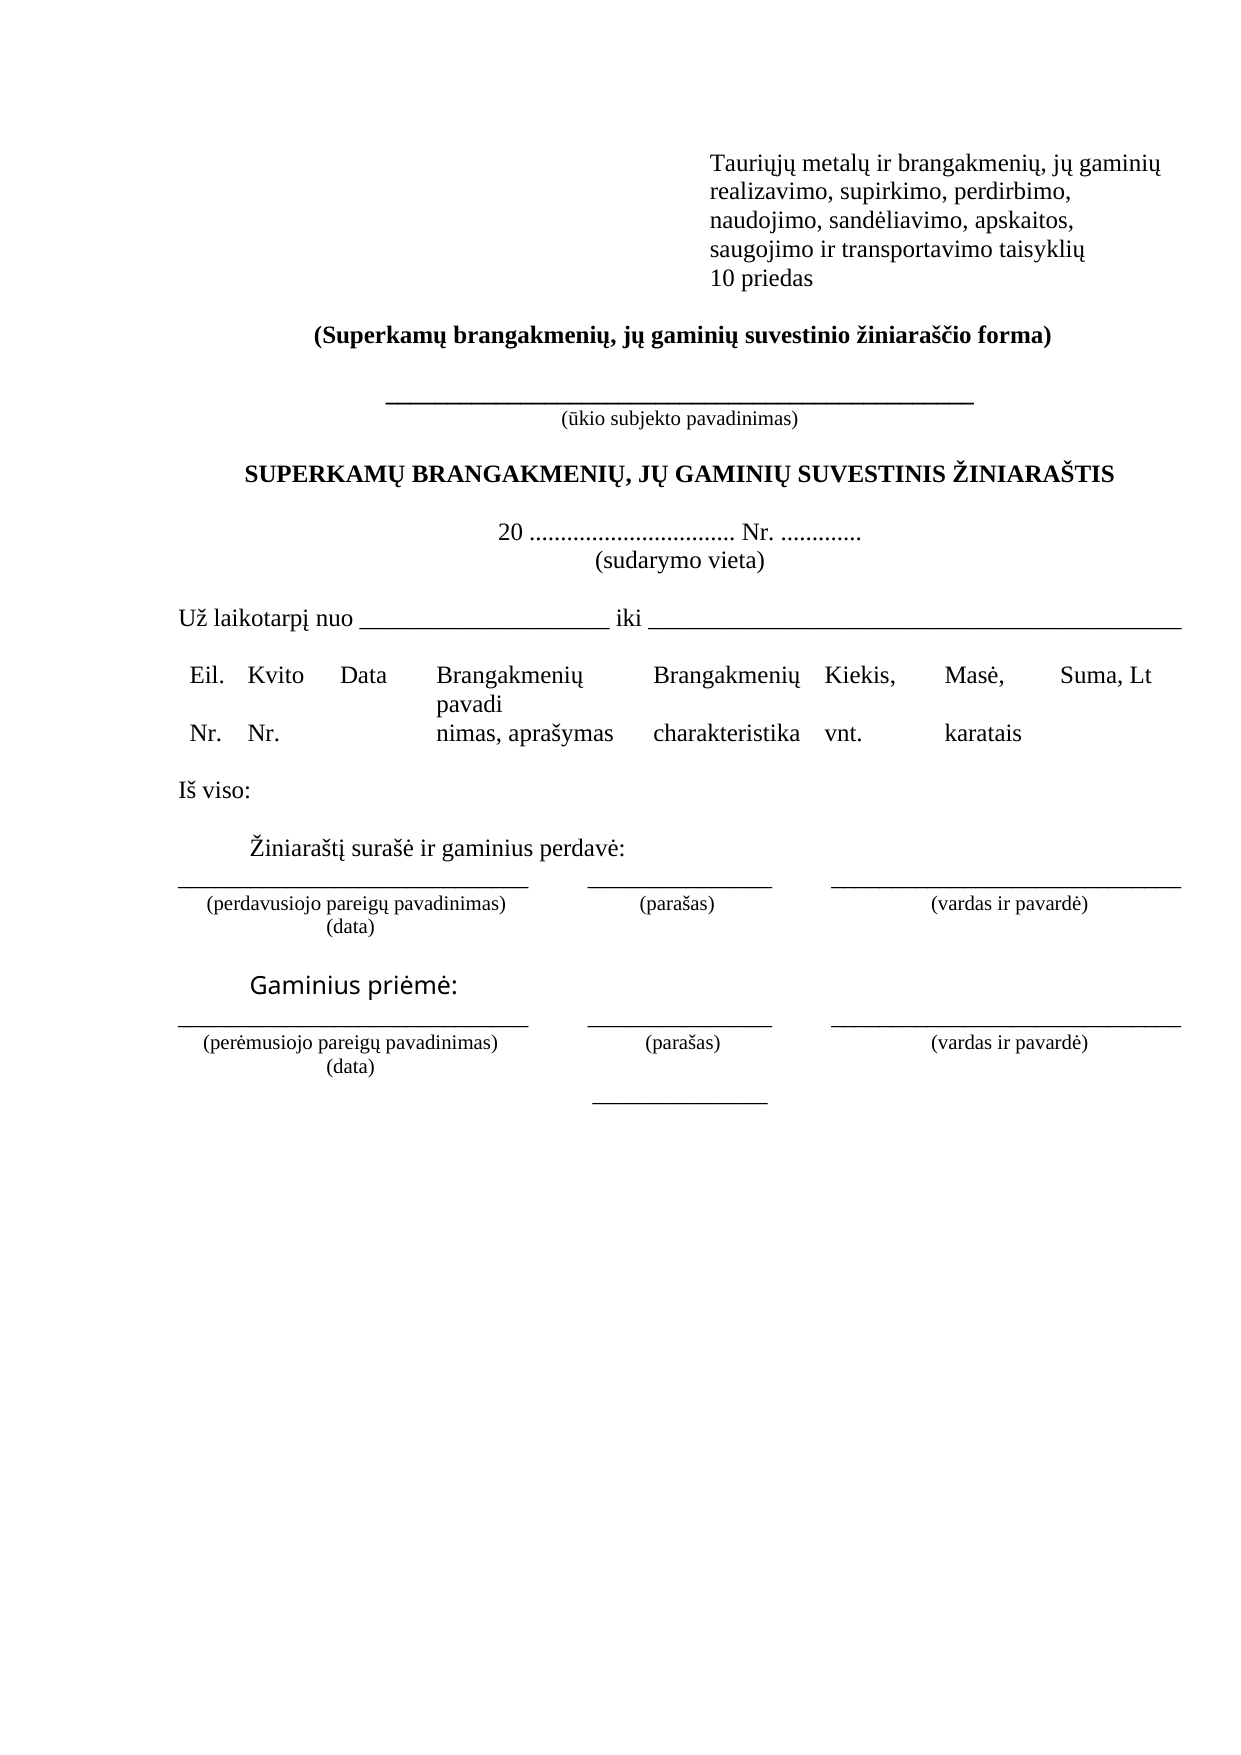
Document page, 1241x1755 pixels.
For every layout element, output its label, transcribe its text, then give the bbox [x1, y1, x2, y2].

table_header Eil. [178, 660, 236, 718]
text Už laikotarpį nuo ____________________ iki [178, 603, 1181, 632]
text ______________ [178, 1078, 1181, 1107]
table_header Kvito [236, 660, 328, 718]
text (perdavusiojo pareigų pavadinimas) (parašas) (vardas ir pavardė) [178, 890, 1181, 914]
table_header Data [329, 660, 425, 718]
text 20 Nr. ............. [178, 517, 1181, 545]
table_header Brangakmenių pavadi [425, 660, 642, 718]
table_cell [1049, 718, 1182, 747]
text Tauriųjų metalų ir brangakmenių, jų gaminių [178, 148, 1181, 176]
text (perėmusiojo pareigų pavadinimas) (parašas) (vardas ir pavardė) [178, 1030, 1181, 1054]
text naudojimo, sandėliavimo, apskaitos, [178, 205, 1181, 234]
table_header Kiekis, [813, 660, 933, 718]
text (ūkio subjekto pavadinimas) [178, 406, 1181, 430]
table_header Suma, Lt [1049, 660, 1182, 718]
table_header Masė, [933, 660, 1049, 718]
table_cell charakteristika [642, 718, 813, 747]
text (data) [178, 914, 1181, 938]
text (Superkamų brangakmenių, jų gaminių suvestinio žiniaraščio forma) [178, 320, 1181, 349]
table_cell [329, 718, 425, 747]
table_cell nimas, aprašymas [425, 718, 642, 747]
text SUPERKAMŲ BRANGAKMENIŲ, JŲ GAMINIŲ SUVESTINIS ŽINIARAŠTIS [178, 459, 1181, 488]
text Iš viso: [178, 775, 1181, 804]
text (data) [178, 1054, 1181, 1078]
table_cell Nr. [178, 718, 236, 747]
text saugojimo ir transportavimo taisyklių [178, 234, 1181, 263]
table_cell Nr. [236, 718, 328, 747]
text Gaminius priėmė: [178, 967, 1181, 1001]
table_header Brangakmenių [642, 660, 813, 718]
table_cell karatais [933, 718, 1049, 747]
text realizavimo, supirkimo, perdirbimo, [178, 176, 1181, 205]
text Žiniaraštį surašė ir gaminius perdavė: [178, 833, 1181, 862]
text 10 priedas [178, 263, 1181, 291]
text (sudarymo vieta) [178, 545, 1181, 574]
table_cell vnt. [813, 718, 933, 747]
